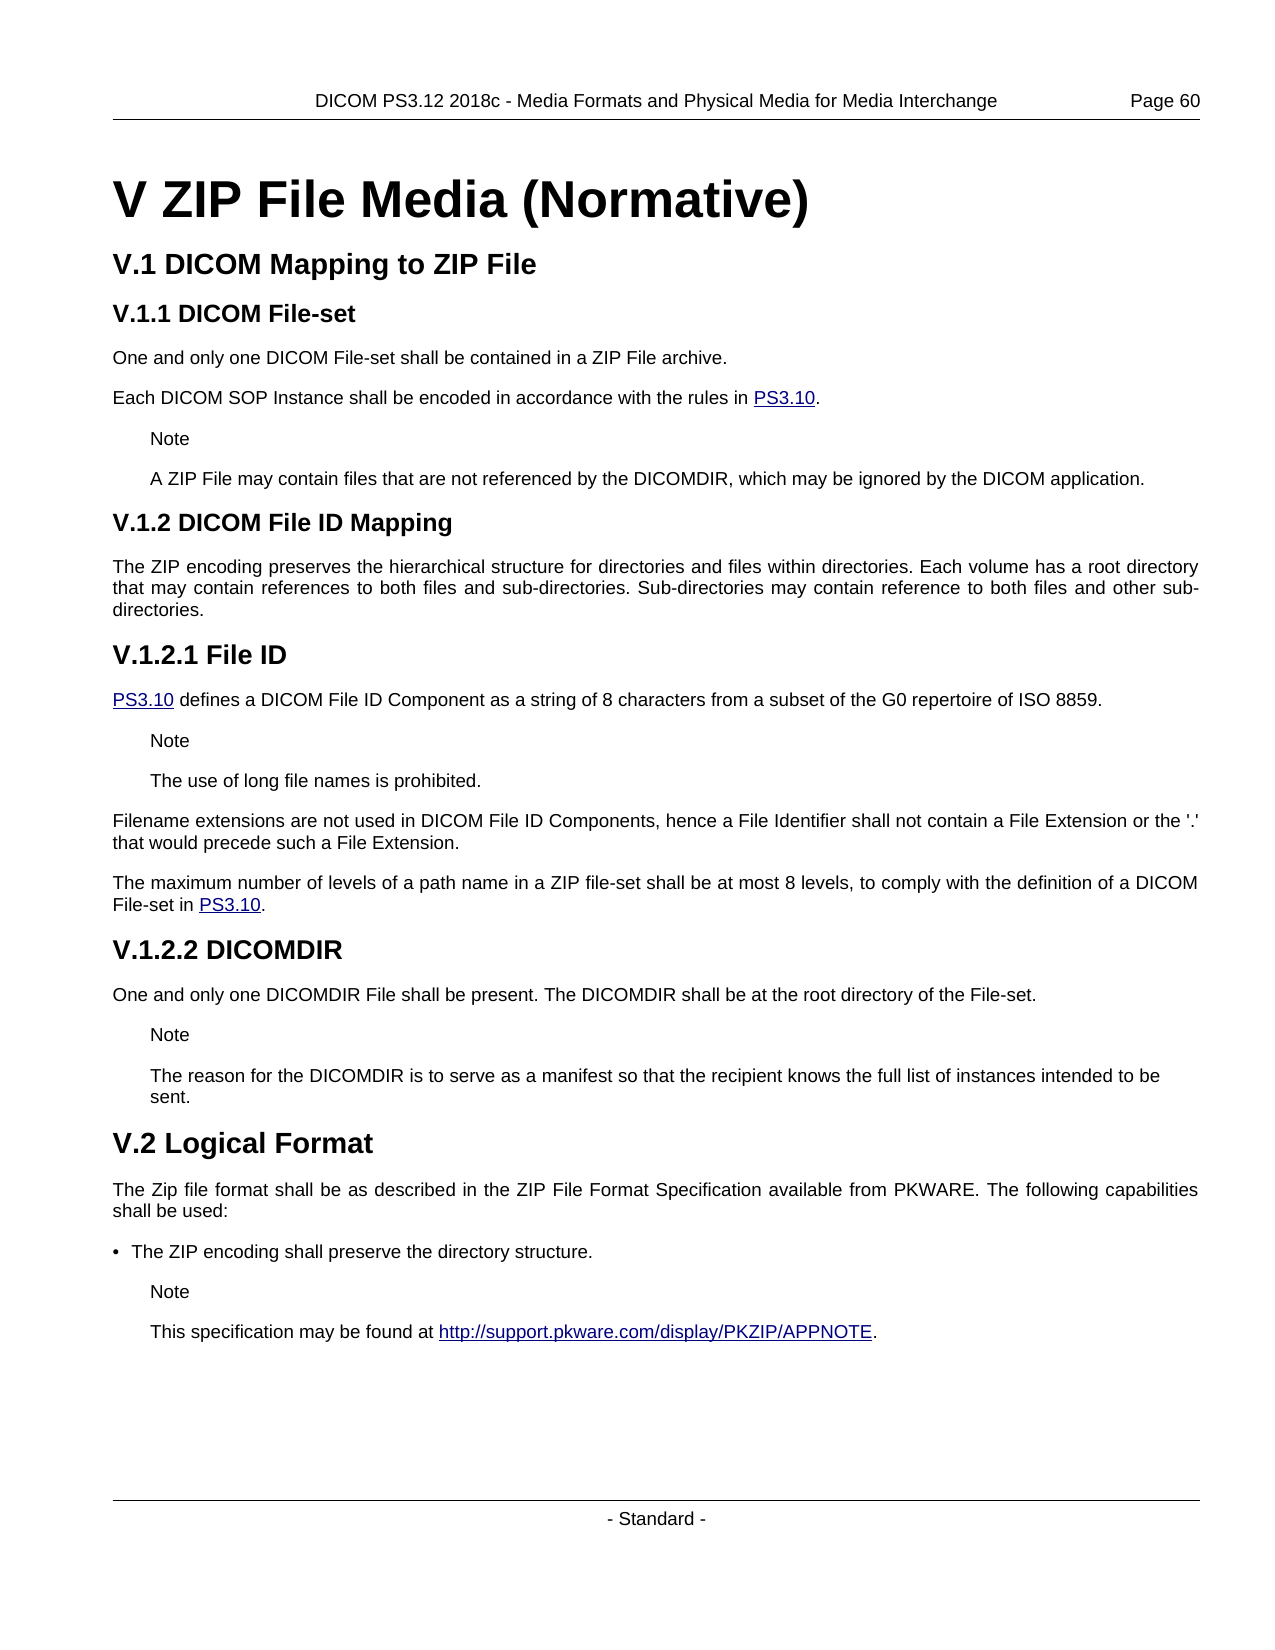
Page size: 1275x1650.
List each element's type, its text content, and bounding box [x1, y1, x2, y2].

text Note [150, 1281, 1162, 1302]
text V.2 Logical Format [112, 1126, 1200, 1160]
text The use of long file names is prohibited. [150, 770, 1162, 791]
text V.1.2.2 DICOMDIR [112, 934, 1200, 965]
text Filename extensions are not used in DICOM File ID Components, hence a File Identifier shall not contain a File Extension or the '.' that would precede such a File Extension. [112, 810, 1200, 853]
text A ZIP File may contain files that are not referenced by the DICOMDIR, which may be ignored by the DICOM application. [150, 468, 1162, 489]
text The ZIP encoding preserves the hierarchical structure for directories and files within directories. Each volume has a root directory that may contain references to both files and sub-directories. Sub-directories may contain reference to both files and other sub-directories. [112, 556, 1200, 620]
text Each DICOM SOP Instance shall be encoded in accordance with the rules in PS3.10. [112, 387, 1200, 409]
text Note [150, 427, 1162, 449]
text The maximum number of levels of a path name in a ZIP file-set shall be at most 8 levels, to comply with the definition of a DICOM File-set in PS3.10. [112, 872, 1200, 915]
text PS3.10 defines a DICOM File ID Component as a string of 8 characters from a subset of the G0 repertoire of ISO 8859. [112, 689, 1200, 711]
text V.1.2 DICOM File ID Mapping [112, 508, 1200, 537]
text This specification may be found at http://​support.pkware.com/​display/​PKZIP/​APPNOTE. [150, 1321, 1162, 1343]
text V.1 DICOM Mapping to ZIP File [112, 247, 1200, 281]
text Note [150, 1024, 1162, 1046]
text One and only one DICOMDIR File shall be present. The DICOMDIR shall be at the root directory of the File-set. [112, 984, 1200, 1005]
text Note [150, 729, 1162, 751]
text V ZIP File Media (Normative) [112, 169, 1200, 228]
list The ZIP encoding shall preserve the directory structure. [112, 1240, 1200, 1262]
text One and only one DICOM File-set shall be contained in a ZIP File archive. [112, 347, 1200, 368]
text V.1.1 DICOM File-set [112, 299, 1200, 328]
text The Zip file format shall be as described in the ZIP File Format Specification available from PKWARE. The following capabilities shall be used: [112, 1178, 1200, 1222]
text The reason for the DICOMDIR is to serve as a manifest so that the recipient knows the full list of instances intended to be sent. [150, 1064, 1162, 1107]
text V.1.2.1 File ID [112, 639, 1200, 670]
